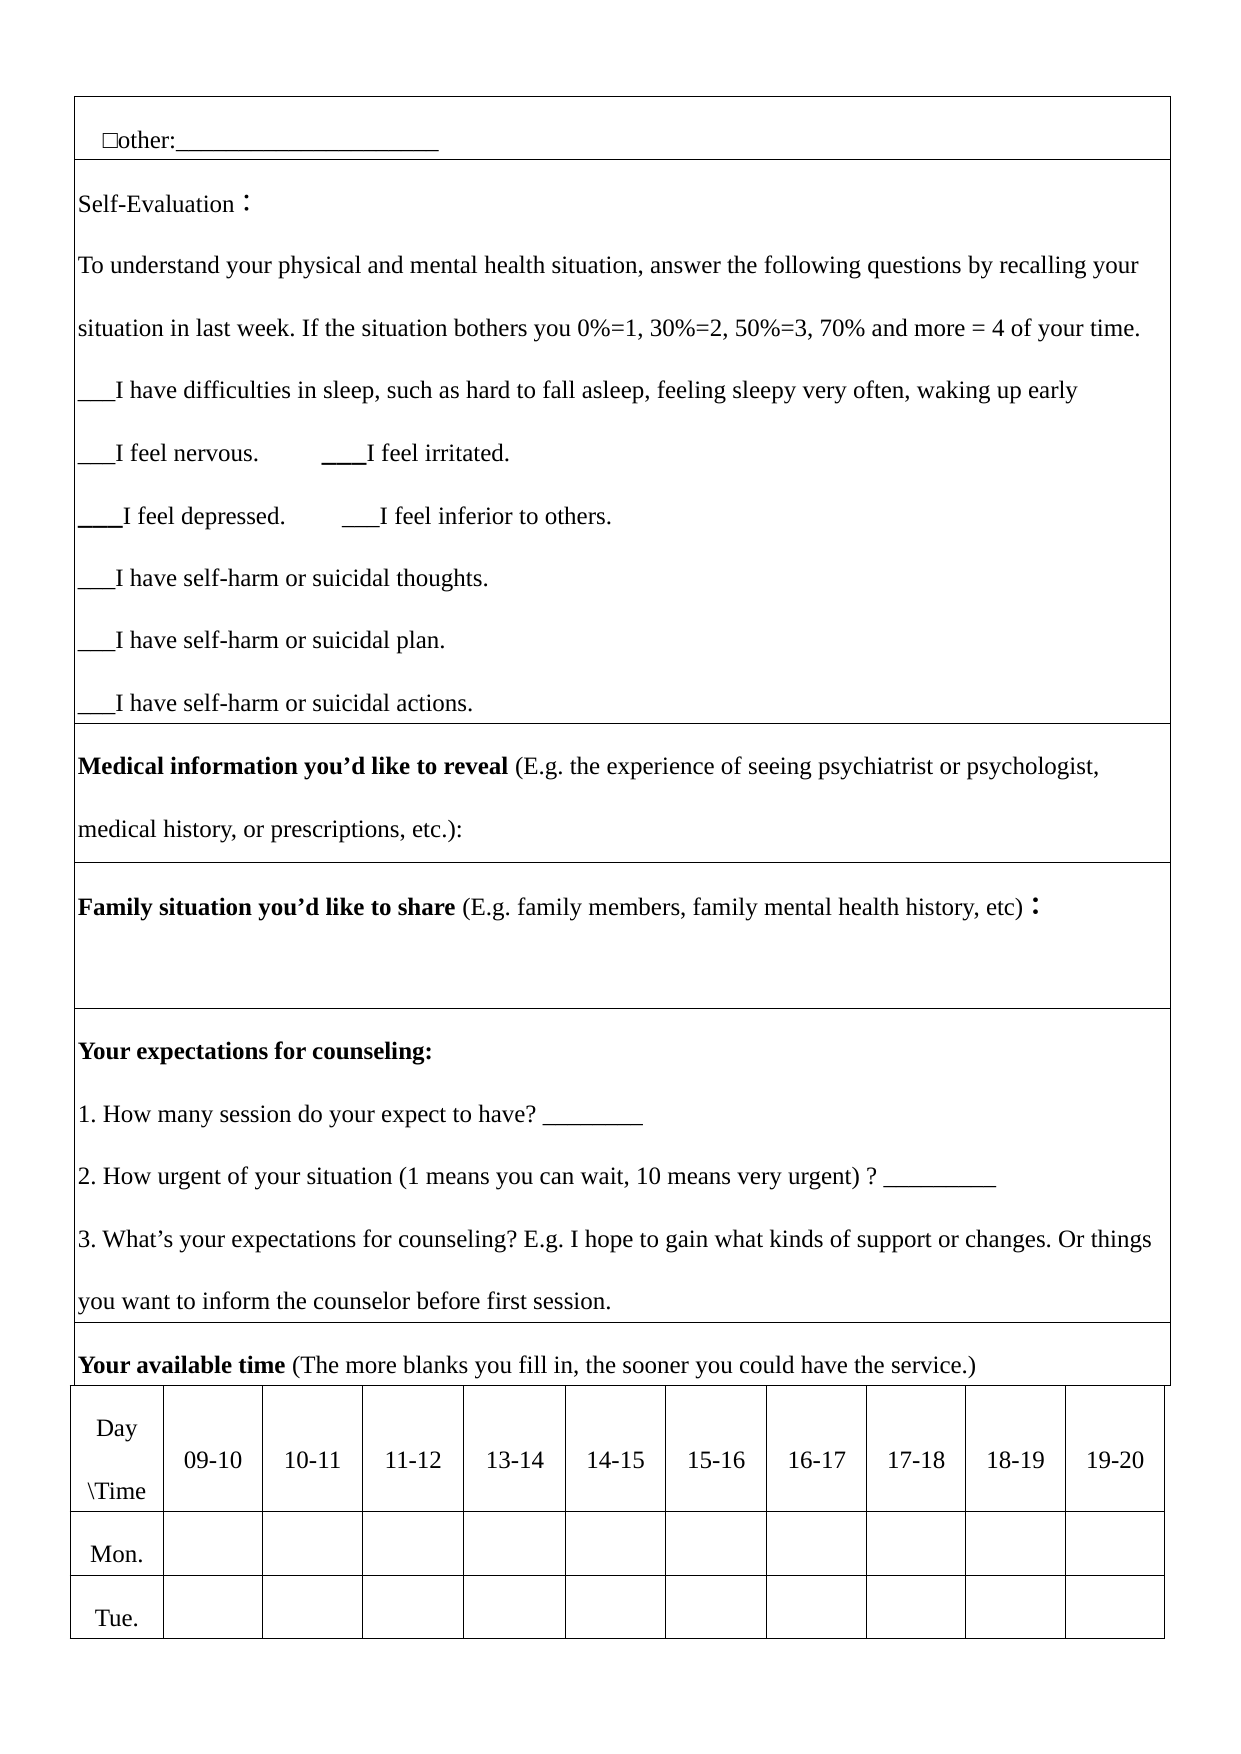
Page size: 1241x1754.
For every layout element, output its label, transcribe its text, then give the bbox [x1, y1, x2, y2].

table_cell □other:_____________________ [75, 97, 1170, 159]
table_cell 15-16 [666, 1386, 766, 1511]
table_cell Medical information you’d like to reveal (E.g. the experience of seeing psychiatrist or psychologist, medical history, or prescriptions, etc.): [75, 724, 1170, 862]
table_cell [767, 1512, 866, 1575]
table_cell 16-17 [767, 1386, 866, 1511]
table_cell [1165, 1386, 1170, 1511]
table_cell Tue. [71, 1576, 163, 1638]
table_cell [70, 96, 74, 159]
table_cell [966, 1512, 1065, 1575]
table_cell 17-18 [867, 1386, 965, 1511]
table_cell 18-19 [966, 1386, 1065, 1511]
table_cell 19-20 [1066, 1386, 1164, 1511]
table_cell Your available time (The more blanks you fill in, the sooner you could have the service.) [75, 1323, 1170, 1385]
table_cell [566, 1576, 665, 1638]
table_cell Family situation you’d like to share (E.g. family members, family mental health history, etc)： [75, 863, 1170, 1008]
table_cell [1165, 1511, 1170, 1575]
table_cell 09-10 [164, 1386, 262, 1511]
table_cell [867, 1512, 965, 1575]
table_cell [70, 159, 74, 723]
table_cell [464, 1512, 565, 1575]
table_cell 10-11 [263, 1386, 362, 1511]
table_cell Mon. [71, 1512, 163, 1575]
table_cell [363, 1512, 463, 1575]
table_cell 13-14 [464, 1386, 565, 1511]
table_cell Day \Time [71, 1386, 163, 1511]
table_cell [566, 1512, 665, 1575]
table_cell [263, 1512, 362, 1575]
table_cell [1165, 1575, 1170, 1638]
table_cell [464, 1576, 565, 1638]
table_cell [867, 1576, 965, 1638]
table_cell 14-15 [566, 1386, 665, 1511]
table_cell [70, 723, 74, 862]
table_cell [666, 1512, 766, 1575]
table_cell [263, 1576, 362, 1638]
table_cell Self-Evaluation： To understand your physical and mental health situation, answer the following questions by recalling your situation in last week. If the situation bothers you 0%=1, 30%=2, 50%=3, 70% and more = 4 of your time. ___I have difficulties in sleep, such as hard to fall asleep, feeling sleepy very often, waking up early ___I feel nervous. ___I feel irritated. ___I feel depressed. ___I feel inferior to others. ___I have self-harm or suicidal thoughts. ___I have self-harm or suicidal plan. ___I have self-harm or suicidal actions. [75, 160, 1170, 723]
table_cell [966, 1576, 1065, 1638]
table_cell [164, 1576, 262, 1638]
table_cell [767, 1576, 866, 1638]
table_cell [666, 1576, 766, 1638]
table_cell [70, 1322, 74, 1385]
table_cell [1066, 1576, 1164, 1638]
table_cell [1066, 1512, 1164, 1575]
table_cell [70, 1008, 74, 1322]
table_cell Your expectations for counseling: 1. How many session do your expect to have? ________ 2. How urgent of your situation (1 means you can wait, 10 means very urgent) ? _________ 3. What’s your expectations for counseling? E.g. I hope to gain what kinds of support or changes. Or things you want to inform the counselor before first session. [75, 1009, 1170, 1322]
table_cell [164, 1512, 262, 1575]
table_cell 11-12 [363, 1386, 463, 1511]
table_cell [363, 1576, 463, 1638]
table_cell [70, 862, 74, 1008]
